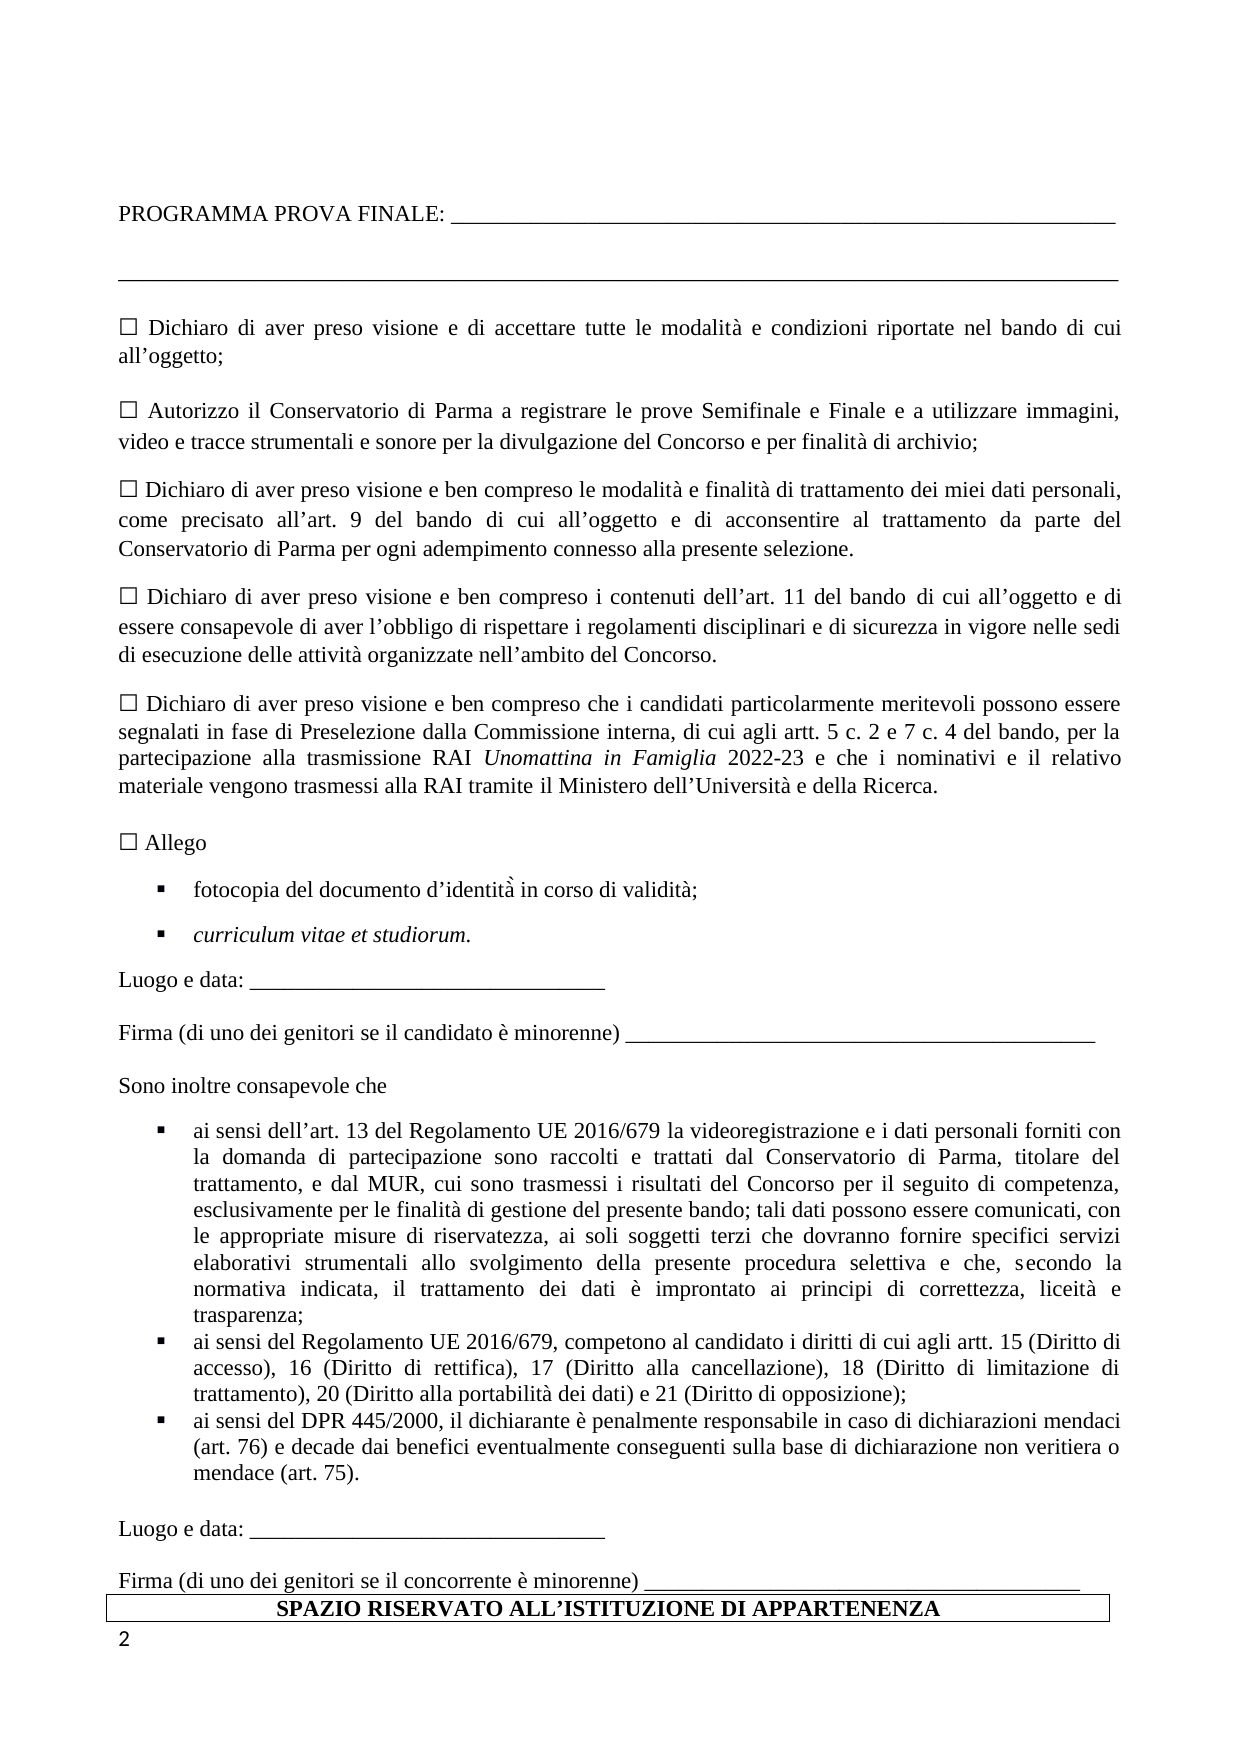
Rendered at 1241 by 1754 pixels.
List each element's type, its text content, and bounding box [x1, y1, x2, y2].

list fotocopia del documento d’identità̀ in corso di validità; [156, 876, 1122, 902]
text ☐ Dichiaro di aver preso visione e di accettare tutte le modalità e condizioni riportate nel bando di cui all’oggetto; [118, 311, 1122, 368]
table_header SPAZIO RISERVATO ALL’ISTITUZIONE DI APPARTENENZA [107, 1595, 1109, 1621]
text PROGRAMMA PROVA FINALE: __________________________________________________________ [118, 200, 1122, 227]
text ☐ Allego [118, 826, 1122, 857]
text ☐ Autorizzo il Conservatorio di Parma a registrare le prove Semifinale e Finale e a utilizzare immagini, video e tracce strumentali e sonore per la divulgazione del Concorso e per finalità di archivio; [118, 394, 1122, 454]
text Firma (di uno dei genitori se il concorrente è minorenne) ______________________________________ [118, 1567, 1122, 1594]
text ☐ Dichiaro di aver preso visione e ben compreso i contenuti dell’art. 11 del bando di cui all’oggetto e di essere consapevole di aver l’obbligo di rispettare i regolamenti disciplinari e di sicurezza in vigore nelle sedi di esecuzione delle attività organizzate nell’ambito del Concorso. [118, 580, 1122, 668]
list ai sensi del DPR 445/2000, il dichiarante è penalmente responsabile in caso di dichiarazioni mendaci (art. 76) e decade dai benefici eventualmente conseguenti sulla base di dichiarazione non veritiera o mendace (art. 75). [156, 1407, 1122, 1486]
text ________________________________________________________________________________ [118, 255, 1122, 284]
text Luogo e data: _______________________________ [118, 966, 1122, 1019]
text Luogo e data: _______________________________ [118, 1514, 1122, 1567]
list ai sensi dell’art. 13 del Regolamento UE 2016/679 la videoregistrazione e i dati personali forniti con la domanda di partecipazione sono raccolti e trattati dal Conservatorio di Parma, titolare del trattamento, e dal MUR, cui sono trasmessi i risultati del Concorso per il seguito di competenza, esclusivamente per le finalità di gestione del presente bando; tali dati possono essere comunicati, con le appropriate misure di riservatezza, ai soli soggetti terzi che dovranno fornire specifici servizi elaborativi strumentali allo svolgimento della presente procedura selettiva e che, secondo la normativa indicata, il trattamento dei dati è improntato ai principi di correttezza, liceità e trasparenza; [156, 1117, 1122, 1328]
text ☐ Dichiaro di aver preso visione e ben compreso le modalità e finalità di trattamento dei miei dati personali, come precisato all’art. 9 del bando di cui all’oggetto e di acconsentire al trattamento da parte del Conservatorio di Parma per ogni adempimento connesso alla presente selezione. [118, 473, 1122, 561]
text Firma (di uno dei genitori se il candidato è minorenne) _________________________________________ [118, 1019, 1122, 1045]
text Sono inoltre consapevole che [118, 1072, 1122, 1098]
text ☐ Dichiaro di aver preso visione e ben compreso che i candidati particolarmente meritevoli possono essere segnalati in fase di Preselezione dalla Commissione interna, di cui agli artt. 5 c. 2 e 7 c. 4 del bando, per la partecipazione alla trasmissione RAI Unomattina in Famiglia 2022-23 e che i nominativi e il relativo materiale vengono trasmessi alla RAI tramite il Ministero dell’Università e della Ricerca. [118, 687, 1122, 799]
list curriculum vitae et studiorum. [156, 921, 1122, 948]
list ai sensi del Regolamento UE 2016/679, competono al candidato i diritti di cui agli artt. 15 (Diritto di accesso), 16 (Diritto di rettifica), 17 (Diritto alla cancellazione), 18 (Diritto di limitazione di trattamento), 20 (Diritto alla portabilità dei dati) e 21 (Diritto di opposizione); [156, 1328, 1122, 1407]
